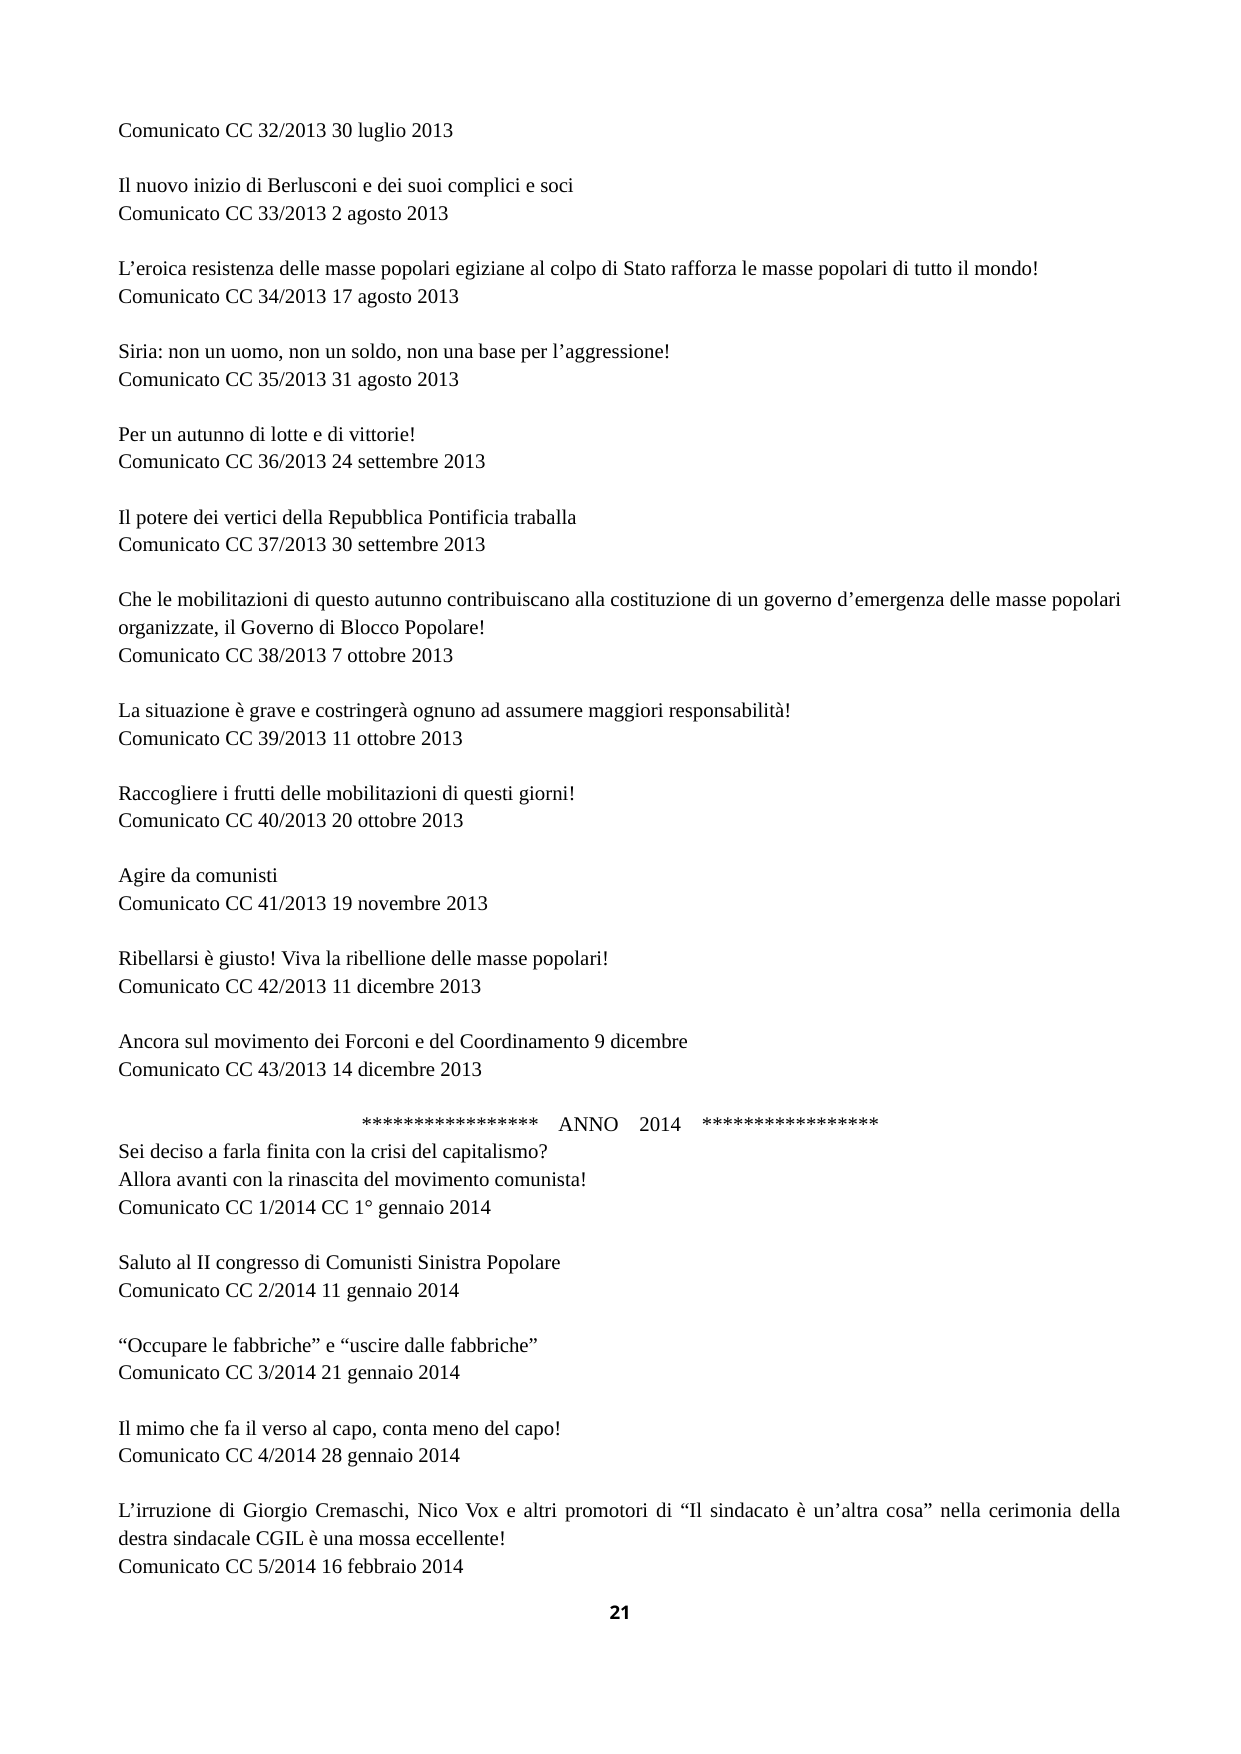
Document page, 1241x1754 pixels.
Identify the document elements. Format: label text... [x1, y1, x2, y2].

text Comunicato CC 39/2013 11 ottobre 2013 [118, 725, 1122, 749]
text Comunicato CC 3/2014 21 gennaio 2014 [118, 1360, 1122, 1384]
text Il potere dei vertici della Repubblica Pontificia traballa [118, 504, 1122, 529]
text Comunicato CC 43/2013 14 dicembre 2013 [118, 1057, 1122, 1081]
text Ancora sul movimento dei Forconi e del Coordinamento 9 dicembre [118, 1029, 1122, 1053]
text Comunicato CC 4/2014 28 gennaio 2014 [118, 1443, 1122, 1467]
text Comunicato CC 38/2013 7 ottobre 2013 [118, 643, 1122, 667]
text ***************** ANNO 2014 ***************** [118, 1112, 1122, 1136]
text Comunicato CC 32/2013 30 luglio 2013 [118, 118, 1122, 142]
text La situazione è grave e costringerà ognuno ad assumere maggiori responsabilità! [118, 698, 1122, 722]
text Per un autunno di lotte e di vittorie! [118, 422, 1122, 446]
text Comunicato CC 1/2014 CC 1° gennaio 2014 [118, 1195, 1122, 1219]
text Che le mobilitazioni di questo autunno contribuiscano alla costituzione di un governo d’emergenza delle masse popolari organizzate, il Governo di Blocco Popolare! [118, 587, 1122, 639]
text Comunicato CC 35/2013 31 agosto 2013 [118, 367, 1122, 391]
text L’irruzione di Giorgio Cremaschi, Nico Vox e altri promotori di “Il sindacato è un’altra cosa” nella cerimonia della destra sindacale CGIL è una mossa eccellente! [118, 1498, 1122, 1550]
text Comunicato CC 2/2014 11 gennaio 2014 [118, 1277, 1122, 1302]
text Comunicato CC 37/2013 30 settembre 2013 [118, 532, 1122, 556]
text Comunicato CC 40/2013 20 ottobre 2013 [118, 808, 1122, 832]
text Il mimo che fa il verso al capo, conta meno del capo! [118, 1416, 1122, 1439]
text “Occupare le fabbriche” e “uscire dalle fabbriche” [118, 1333, 1122, 1357]
text Il nuovo inizio di Berlusconi e dei suoi complici e soci [118, 173, 1122, 197]
text Saluto al II congresso di Comunisti Sinistra Popolare [118, 1250, 1122, 1274]
text Ribellarsi è giusto! Viva la ribellione delle masse popolari! [118, 946, 1122, 970]
text Comunicato CC 34/2013 17 agosto 2013 [118, 284, 1122, 308]
text Siria: non un uomo, non un soldo, non una base per l’aggressione! [118, 339, 1122, 363]
text Sei deciso a farla finita con la crisi del capitalismo? [118, 1139, 1122, 1163]
text Comunicato CC 36/2013 24 settembre 2013 [118, 449, 1122, 473]
text L’eroica resistenza delle masse popolari egiziane al colpo di Stato rafforza le masse popolari di tutto il mondo! [118, 256, 1122, 280]
text Comunicato CC 42/2013 11 dicembre 2013 [118, 974, 1122, 998]
text Comunicato CC 33/2013 2 agosto 2013 [118, 201, 1122, 225]
text Agire da comunisti [118, 863, 1122, 887]
text Comunicato CC 5/2014 16 febbraio 2014 [118, 1553, 1122, 1578]
text Raccogliere i frutti delle mobilitazioni di questi giorni! [118, 781, 1122, 805]
text Allora avanti con la rinascita del movimento comunista! [118, 1167, 1122, 1191]
text Comunicato CC 41/2013 19 novembre 2013 [118, 891, 1122, 915]
